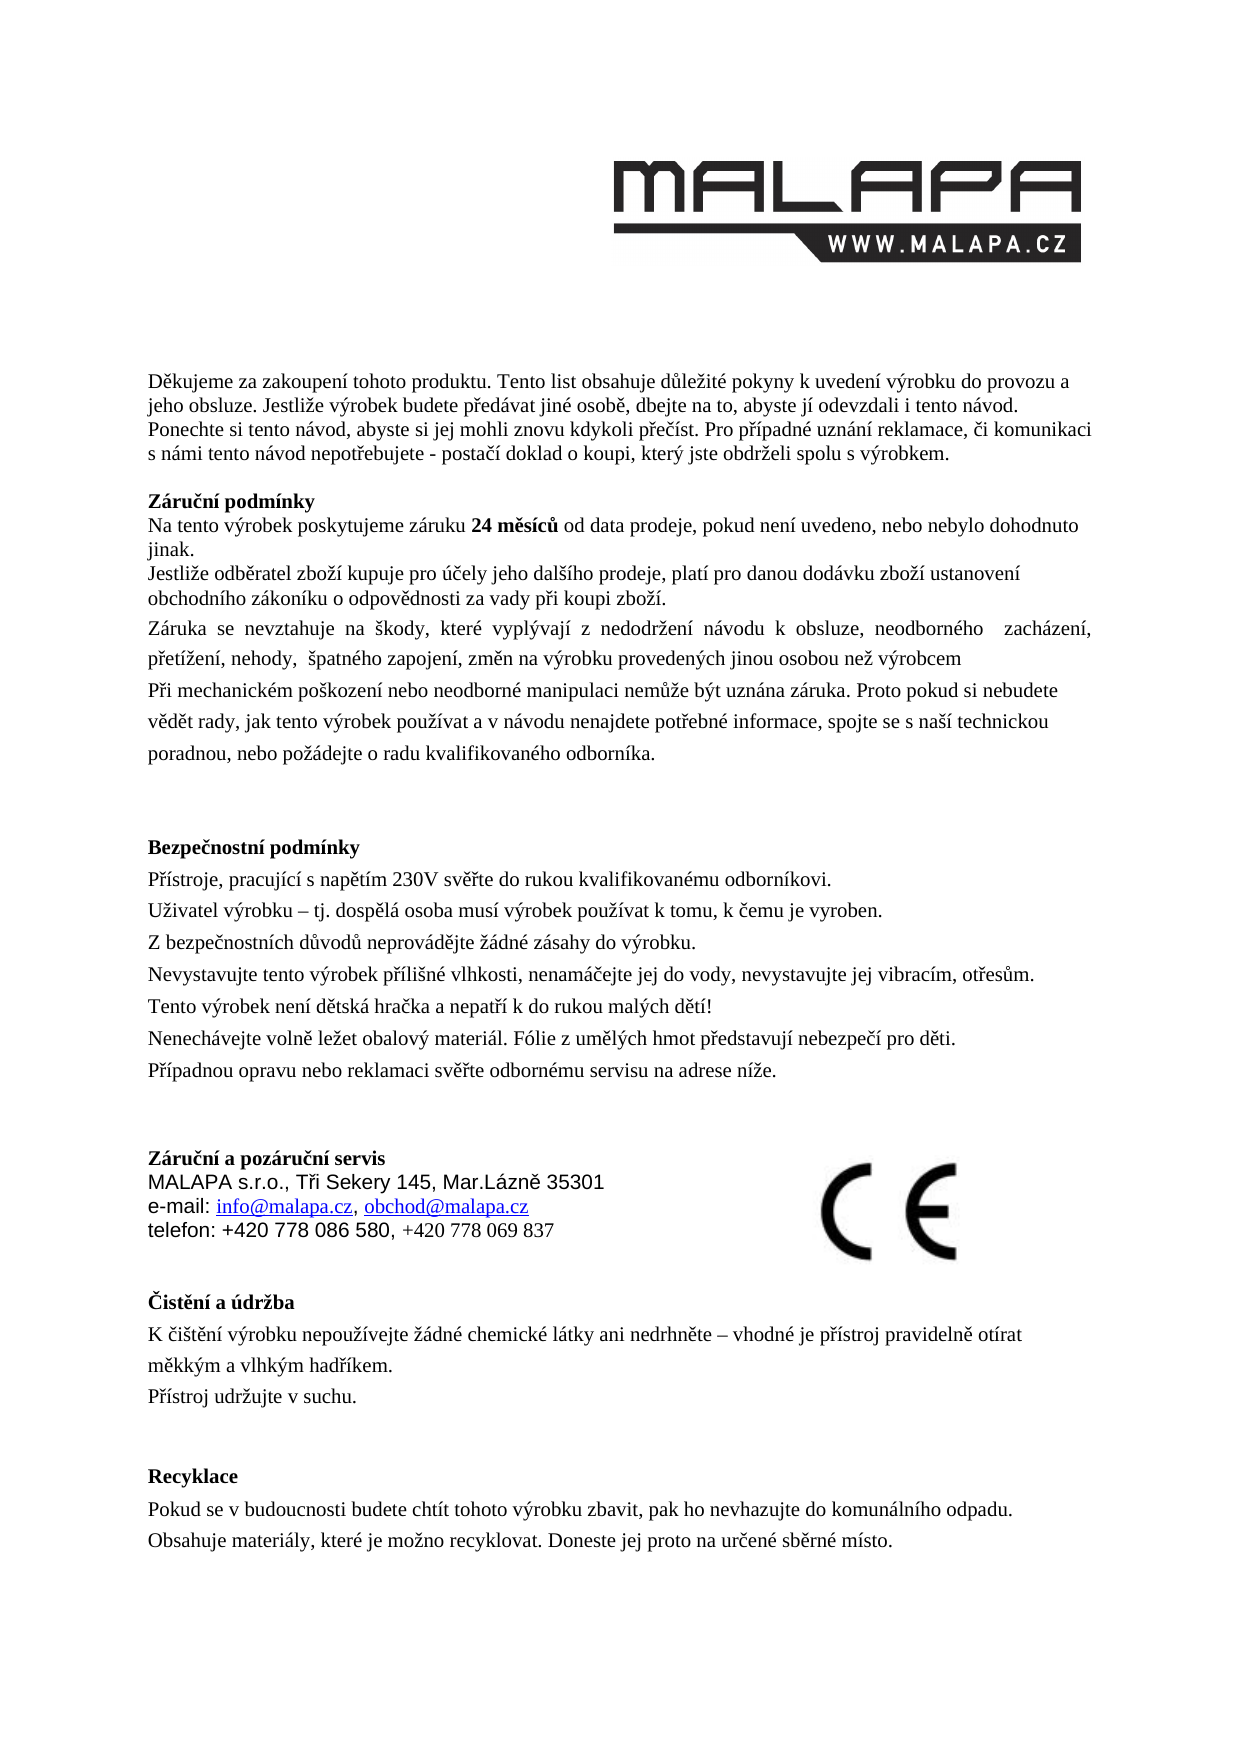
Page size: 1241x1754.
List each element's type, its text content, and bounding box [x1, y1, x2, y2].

text telefon: +420 778 086 580, +420 778 069 837 [148, 1218, 811, 1242]
text Tento výrobek není dětská hračka a nepatří k do rukou malých dětí! [148, 986, 1093, 1018]
text MALAPA s.r.o., Tři Sekery 145, Mar.Lázně 35301 [148, 1170, 811, 1194]
text Záruční podmínky [148, 489, 1093, 513]
text Na tento výrobek poskytujeme záruku 24 měsíců od data prodeje, pokud není uvedeno, nebo nebylo dohodnuto jinak. [148, 513, 1093, 561]
text Jestliže odběratel zboží kupuje pro účely jeho dalšího prodeje, platí pro danou dodávku zboží ustanovení obchodního zákoníku o odpovědnosti za vady při koupi zboží. [148, 561, 1093, 609]
text Nevystavujte tento výrobek přílišné vlhkosti, nenamáčejte jej do vody, nevystavujte jej vibracím, otřesům. [148, 954, 1093, 986]
text [967, 1194, 1093, 1218]
text [967, 1170, 1093, 1194]
text Čistění a údržba [148, 1290, 1093, 1314]
text Recyklace [148, 1457, 1093, 1488]
text Záruční a pozáruční servis [148, 1146, 1093, 1270]
text Záruka se nevztahuje na škody, které vyplývají z nedodržení návodu k obsluze, neodborného zacházení, přetížení, nehody, špatného zapojení, změn na výrobku provedených jinou osobou než výrobcem [148, 609, 1093, 670]
text Bezpečnostní podmínky [148, 828, 1093, 859]
text e-mail: info@malapa.cz, obchod@malapa.cz [148, 1194, 811, 1218]
text Při mechanickém poškození nebo neodborné manipulaci nemůže být uznána záruka. Proto pokud si nebudete vědět rady, jak tento výrobek používat a v návodu nenajdete potřebné informace, spojte se s naší technickou poradnou, nebo požádejte o radu kvalifikovaného odborníka. [148, 670, 1093, 765]
picture [611, 157, 1085, 266]
text [967, 1218, 1093, 1242]
text Nenechávejte volně ležet obalový materiál. Fólie z umělých hmot představují nebezpečí pro děti. [148, 1018, 1093, 1050]
text Přístroje, pracující s napětím 230V svěřte do rukou kvalifikovanému odborníkovi. [148, 859, 1093, 891]
text Uživatel výrobku – tj. dospělá osoba musí výrobek používat k tomu, k čemu je vyroben. [148, 891, 1093, 922]
text K čištění výrobku nepoužívejte žádné chemické látky ani nedrhněte – vhodné je přístroj pravidelně otírat měkkým a vlhkým hadříkem. [148, 1314, 1093, 1377]
picture [812, 1155, 966, 1269]
text Případnou opravu nebo reklamaci svěřte odbornému servisu na adrese níže. [148, 1050, 1093, 1082]
text Pokud se v budoucnosti budete chtít tohoto výrobku zbavit, pak ho nevhazujte do komunálního odpadu. Obsahuje materiály, které je možno recyklovat. Doneste jej proto na určené sběrné místo. [148, 1488, 1093, 1552]
text Z bezpečnostních důvodů neprovádějte žádné zásahy do výrobku. [148, 922, 1093, 954]
text Přístroj udržujte v suchu. [148, 1377, 1093, 1408]
text Děkujeme za zakoupení tohoto produktu. Tento list obsahuje důležité pokyny k uvedení výrobku do provozu a jeho obsluze. Jestliže výrobek budete předávat jiné osobě, dbejte na to, abyste jí odevzdali i tento návod. Ponechte si tento návod, abyste si jej mohli znovu kdykoli přečíst. Pro případné uznání reklamace, či komunikaci s námi tento návod nepotřebujete - postačí doklad o koupi, který jste obdrželi spolu s výrobkem. [148, 369, 1093, 465]
